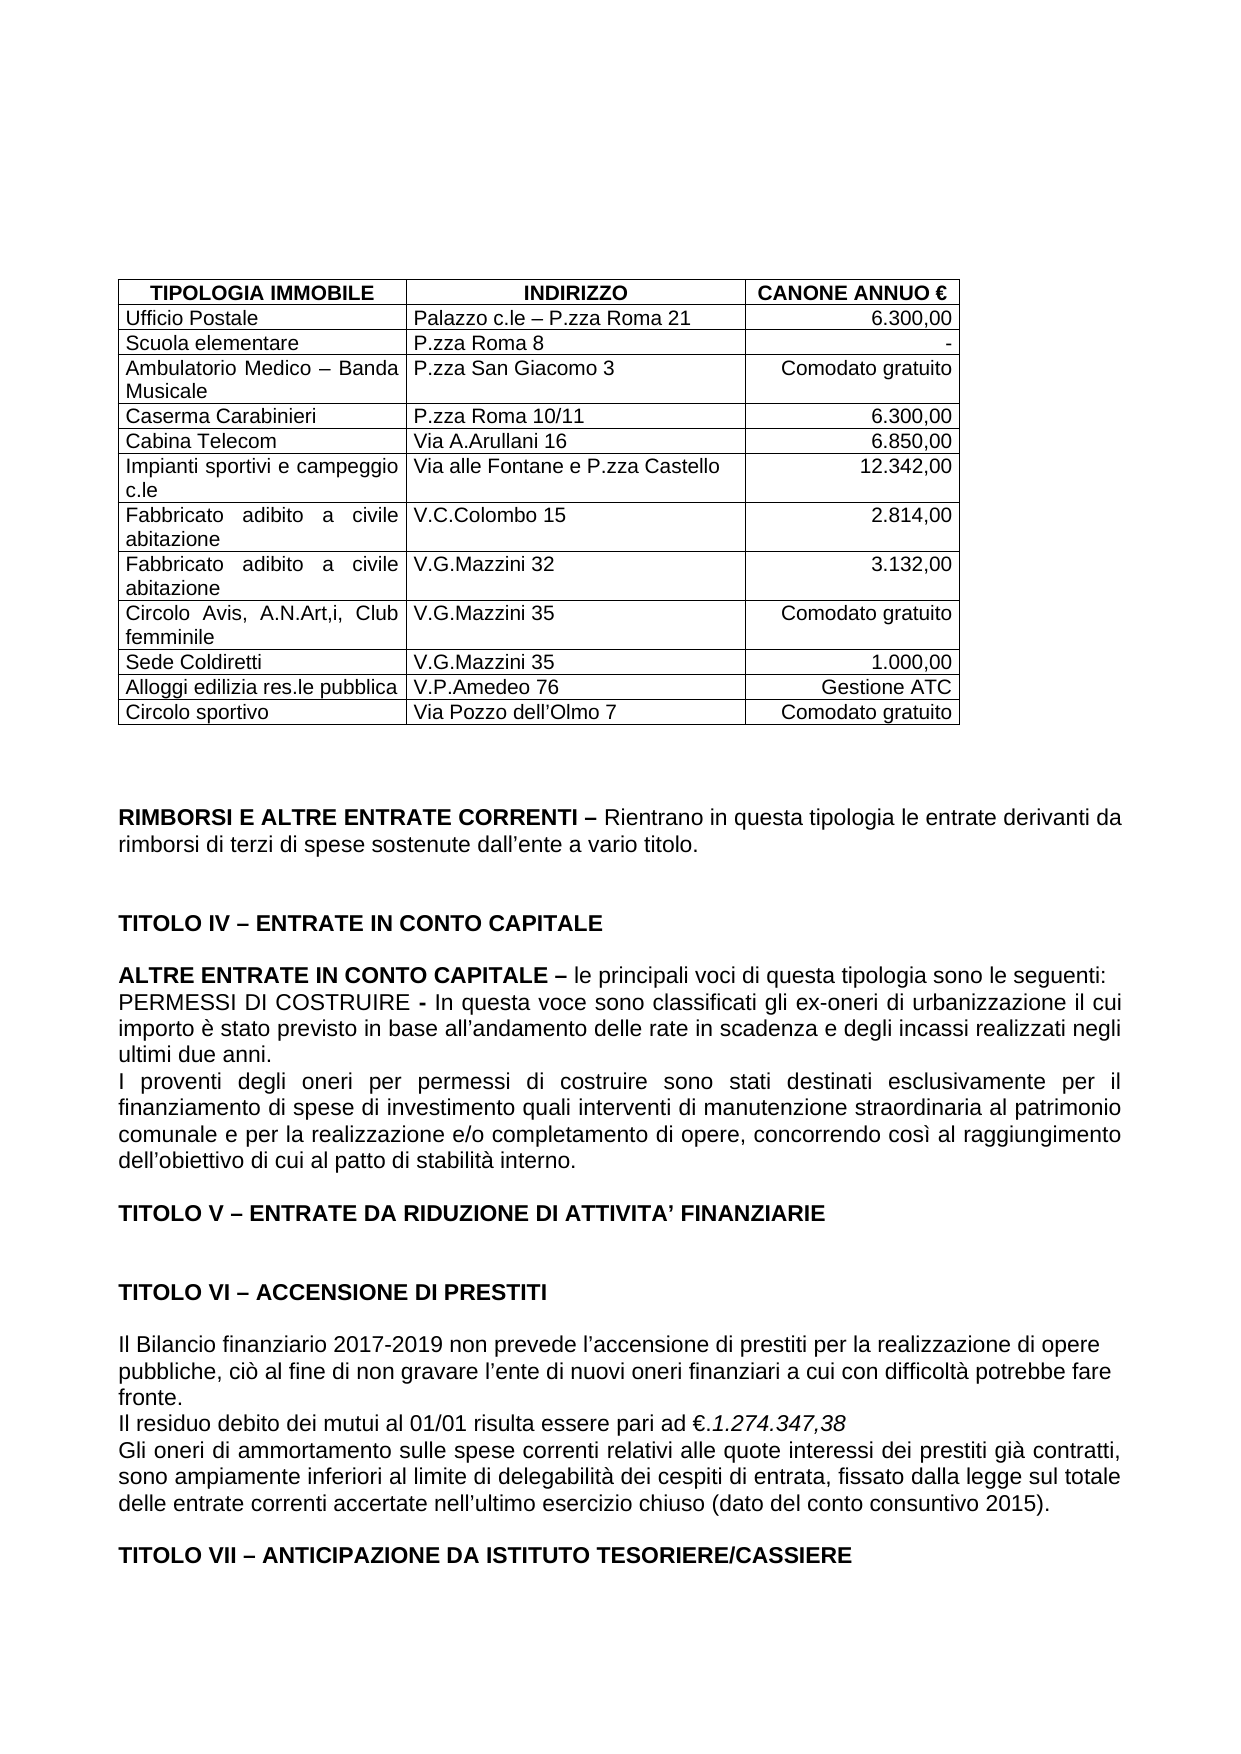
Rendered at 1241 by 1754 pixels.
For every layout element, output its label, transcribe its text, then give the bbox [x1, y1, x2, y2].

text TITOLO IV – ENTRATE IN CONTO CAPITALE [118, 910, 1122, 936]
table_cell Ambulatorio Medico – Banda Musicale [119, 355, 406, 403]
table_cell Comodato gratuito [746, 355, 959, 403]
text TITOLO VI – ACCENSIONE DI PRESTITI [118, 1279, 1122, 1305]
table_cell Sede Coldiretti [119, 650, 406, 674]
text PERMESSI DI COSTRUIRE - In questa voce sono classificati gli ex-oneri di urbanizzazione il cui importo è stato previsto in base all’andamento delle rate in scadenza e degli incassi realizzati negli ultimi due anni. [118, 989, 1122, 1068]
table_cell V.C.Colombo 15 [407, 503, 745, 551]
table_header CANONE ANNUO € [746, 280, 959, 304]
table_cell Via A.Arullani 16 [407, 429, 745, 453]
table_cell Circolo Avis, A.N.Art,i, Club femminile [119, 601, 406, 649]
table_cell V.G.Mazzini 35 [407, 601, 745, 649]
table_cell P.zza San Giacomo 3 [407, 355, 745, 403]
table_cell 1.000,00 [746, 650, 959, 674]
table_cell Comodato gratuito [746, 700, 959, 724]
table_header INDIRIZZO [407, 280, 745, 304]
table_cell P.zza Roma 8 [407, 330, 745, 354]
table_cell V.P.Amedeo 76 [407, 675, 745, 699]
table_cell 3.132,00 [746, 552, 959, 600]
text Il residuo debito dei mutui al 01/01 risulta essere pari ad €.1.274.347,38 [118, 1410, 1122, 1437]
text pubbliche, ciò al fine di non gravare l’ente di nuovi oneri finanziari a cui con difficoltà potrebbe fare fronte. [118, 1358, 1122, 1410]
table_cell - [746, 330, 959, 354]
table_cell Caserma Carabinieri [119, 404, 406, 428]
text Gli oneri di ammortamento sulle spese correnti relativi alle quote interessi dei prestiti già contratti, sono ampiamente inferiori al limite di delegabilità dei cespiti di entrata, fissato dalla legge sul totale delle entrate correnti accertate nell’ultimo esercizio chiuso (dato del conto consuntivo 2015). [118, 1437, 1122, 1516]
text I proventi degli oneri per permessi di costruire sono stati destinati esclusivamente per il finanziamento di spese di investimento quali interventi di manutenzione straordinaria al patrimonio comunale e per la realizzazione e/o completamento di opere, concorrendo così al raggiungimento dell’obiettivo di cui al patto di stabilità interno. [118, 1068, 1122, 1173]
text ALTRE ENTRATE IN CONTO CAPITALE – le principali voci di questa tipologia sono le seguenti: [118, 962, 1122, 989]
table_cell Palazzo c.le – P.zza Roma 21 [407, 305, 745, 329]
text TITOLO V – ENTRATE DA RIDUZIONE DI ATTIVITA’ FINANZIARIE [118, 1199, 1122, 1226]
table_cell Scuola elementare [119, 330, 406, 354]
table_cell Ufficio Postale [119, 305, 406, 329]
table_cell Alloggi edilizia res.le pubblica [119, 675, 406, 699]
text Il Bilancio finanziario 2017-2019 non prevede l’accensione di prestiti per la realizzazione di opere [118, 1331, 1122, 1358]
table_cell V.G.Mazzini 35 [407, 650, 745, 674]
table_cell 6.300,00 [746, 404, 959, 428]
table_cell 6.850,00 [746, 429, 959, 453]
table_header TIPOLOGIA IMMOBILE [119, 280, 406, 304]
table_cell Cabina Telecom [119, 429, 406, 453]
table_cell 2.814,00 [746, 503, 959, 551]
table_cell Comodato gratuito [746, 601, 959, 649]
table_cell P.zza Roma 10/11 [407, 404, 745, 428]
table_cell 12.342,00 [746, 454, 959, 502]
table_cell Via Pozzo dell’Olmo 7 [407, 700, 745, 724]
table_cell Gestione ATC [746, 675, 959, 699]
text TITOLO VII – ANTICIPAZIONE DA ISTITUTO TESORIERE/CASSIERE [118, 1542, 1122, 1568]
table_cell Circolo sportivo [119, 700, 406, 724]
text RIMBORSI E ALTRE ENTRATE CORRENTI – Rientrano in questa tipologia le entrate derivanti da rimborsi di terzi di spese sostenute dall’ente a vario titolo. [118, 804, 1122, 857]
table_cell Fabbricato adibito a civile abitazione [119, 552, 406, 600]
table_cell Fabbricato adibito a civile abitazione [119, 503, 406, 551]
table_cell Via alle Fontane e P.zza Castello [407, 454, 745, 502]
table_cell V.G.Mazzini 32 [407, 552, 745, 600]
table_cell 6.300,00 [746, 305, 959, 329]
table_cell Impianti sportivi e campeggio c.le [119, 454, 406, 502]
